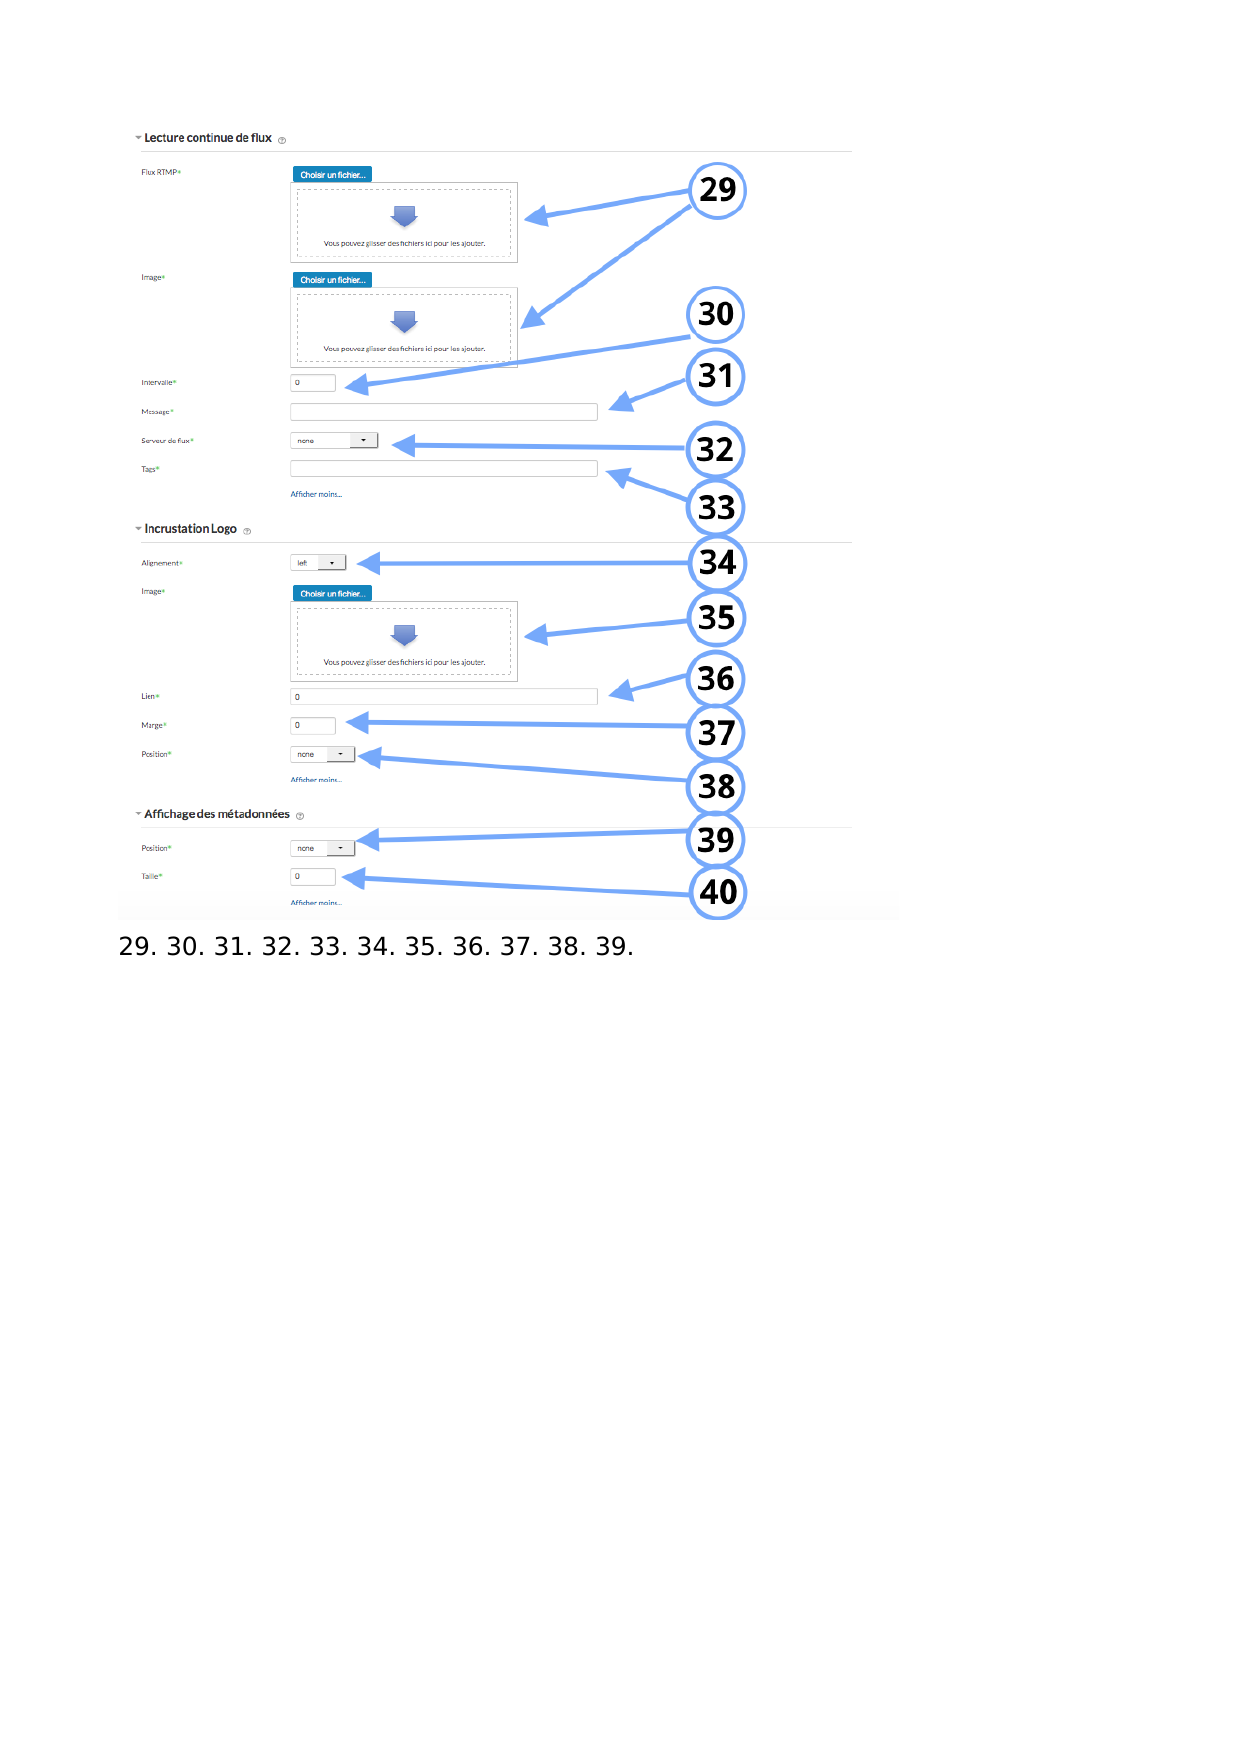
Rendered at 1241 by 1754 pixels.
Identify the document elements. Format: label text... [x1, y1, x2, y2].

text 29. 30. 31. 32. 33. 34. 35. 36. 37. 38. 39. [118, 932, 1122, 962]
picture [118, 118, 900, 920]
